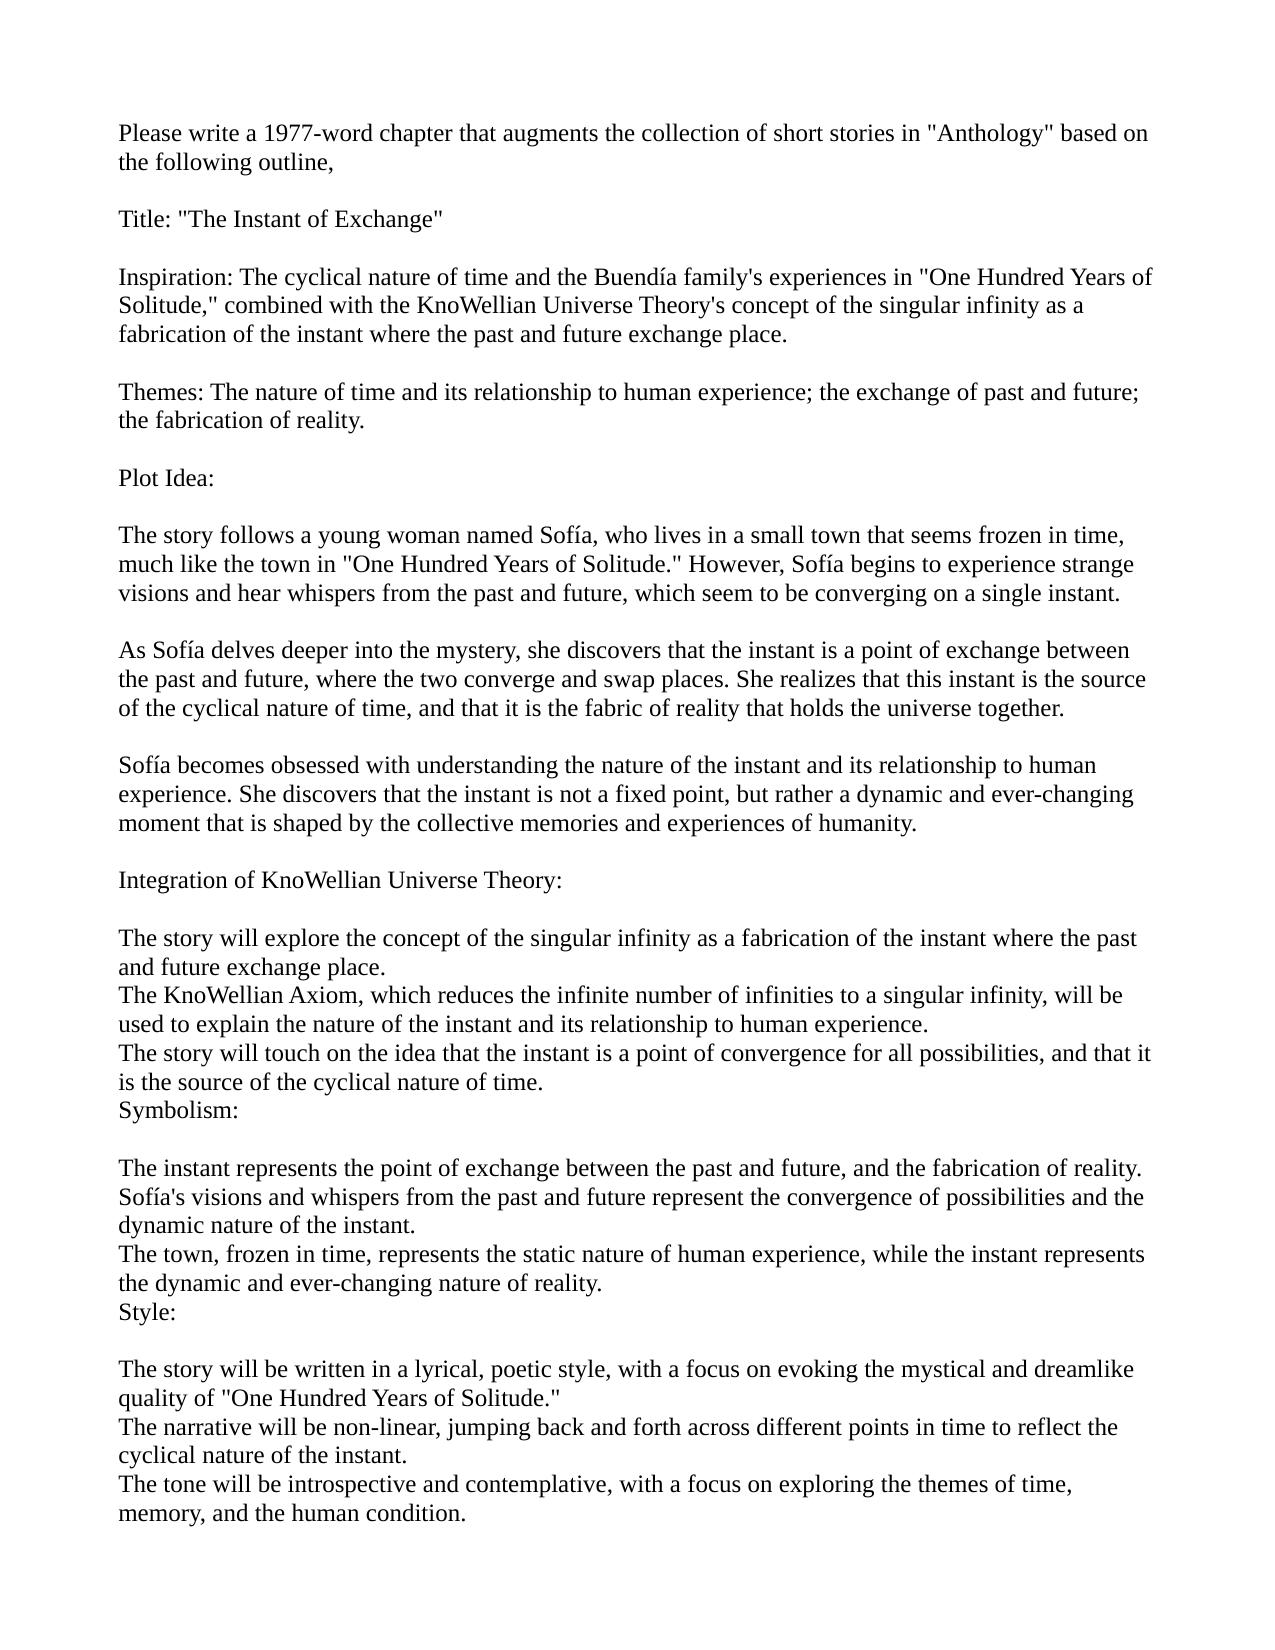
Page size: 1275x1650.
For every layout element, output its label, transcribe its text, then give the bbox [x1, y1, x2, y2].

text Inspiration: The cyclical nature of time and the Buendía family's experiences in "One Hundred Years of Solitude," combined with the KnoWellian Universe Theory's concept of the singular infinity as a fabrication of the instant where the past and future exchange place. [118, 262, 1157, 348]
text The tone will be introspective and contemplative, with a focus on exploring the themes of time, memory, and the human condition. [118, 1469, 1157, 1527]
text The instant represents the point of exchange between the past and future, and the fabrication of reality. [118, 1153, 1157, 1182]
text The town, frozen in time, represents the static nature of human experience, while the instant represents the dynamic and ever-changing nature of reality. [118, 1239, 1157, 1297]
text Title: "The Instant of Exchange" [118, 204, 1157, 233]
text The story will touch on the idea that the instant is a point of convergence for all possibilities, and that it is the source of the cyclical nature of time. [118, 1038, 1157, 1096]
text Sofía's visions and whispers from the past and future represent the convergence of possibilities and the dynamic nature of the instant. [118, 1182, 1157, 1239]
text As Sofía delves deeper into the mystery, she discovers that the instant is a point of exchange between the past and future, where the two converge and swap places. She realizes that this instant is the source of the cyclical nature of time, and that it is the fabric of reality that holds the universe together. [118, 636, 1157, 722]
text Integration of KnoWellian Universe Theory: [118, 866, 1157, 894]
text The narrative will be non-linear, jumping back and forth across different points in time to reflect the cyclical nature of the instant. [118, 1412, 1157, 1469]
text Sofía becomes obsessed with understanding the nature of the instant and its relationship to human experience. She discovers that the instant is not a fixed point, but rather a dynamic and ever-changing moment that is shaped by the collective memories and experiences of humanity. [118, 751, 1157, 837]
text Plot Idea: [118, 463, 1157, 492]
text The KnoWellian Axiom, which reduces the infinite number of infinities to a singular infinity, will be used to explain the nature of the instant and its relationship to human experience. [118, 981, 1157, 1038]
text The story follows a young woman named Sofía, who lives in a small town that seems frozen in time, much like the town in "One Hundred Years of Solitude." However, Sofía begins to experience strange visions and hear whispers from the past and future, which seem to be converging on a single instant. [118, 521, 1157, 607]
text Style: [118, 1297, 1157, 1326]
text Please write a 1977-word chapter that augments the collection of short stories in "Anthology" based on the following outline, [118, 118, 1157, 176]
text The story will explore the concept of the singular infinity as a fabrication of the instant where the past and future exchange place. [118, 923, 1157, 981]
text Symbolism: [118, 1096, 1157, 1124]
text Themes: The nature of time and its relationship to human experience; the exchange of past and future; the fabrication of reality. [118, 377, 1157, 434]
text The story will be written in a lyrical, poetic style, with a focus on evoking the mystical and dreamlike quality of "One Hundred Years of Solitude." [118, 1354, 1157, 1412]
